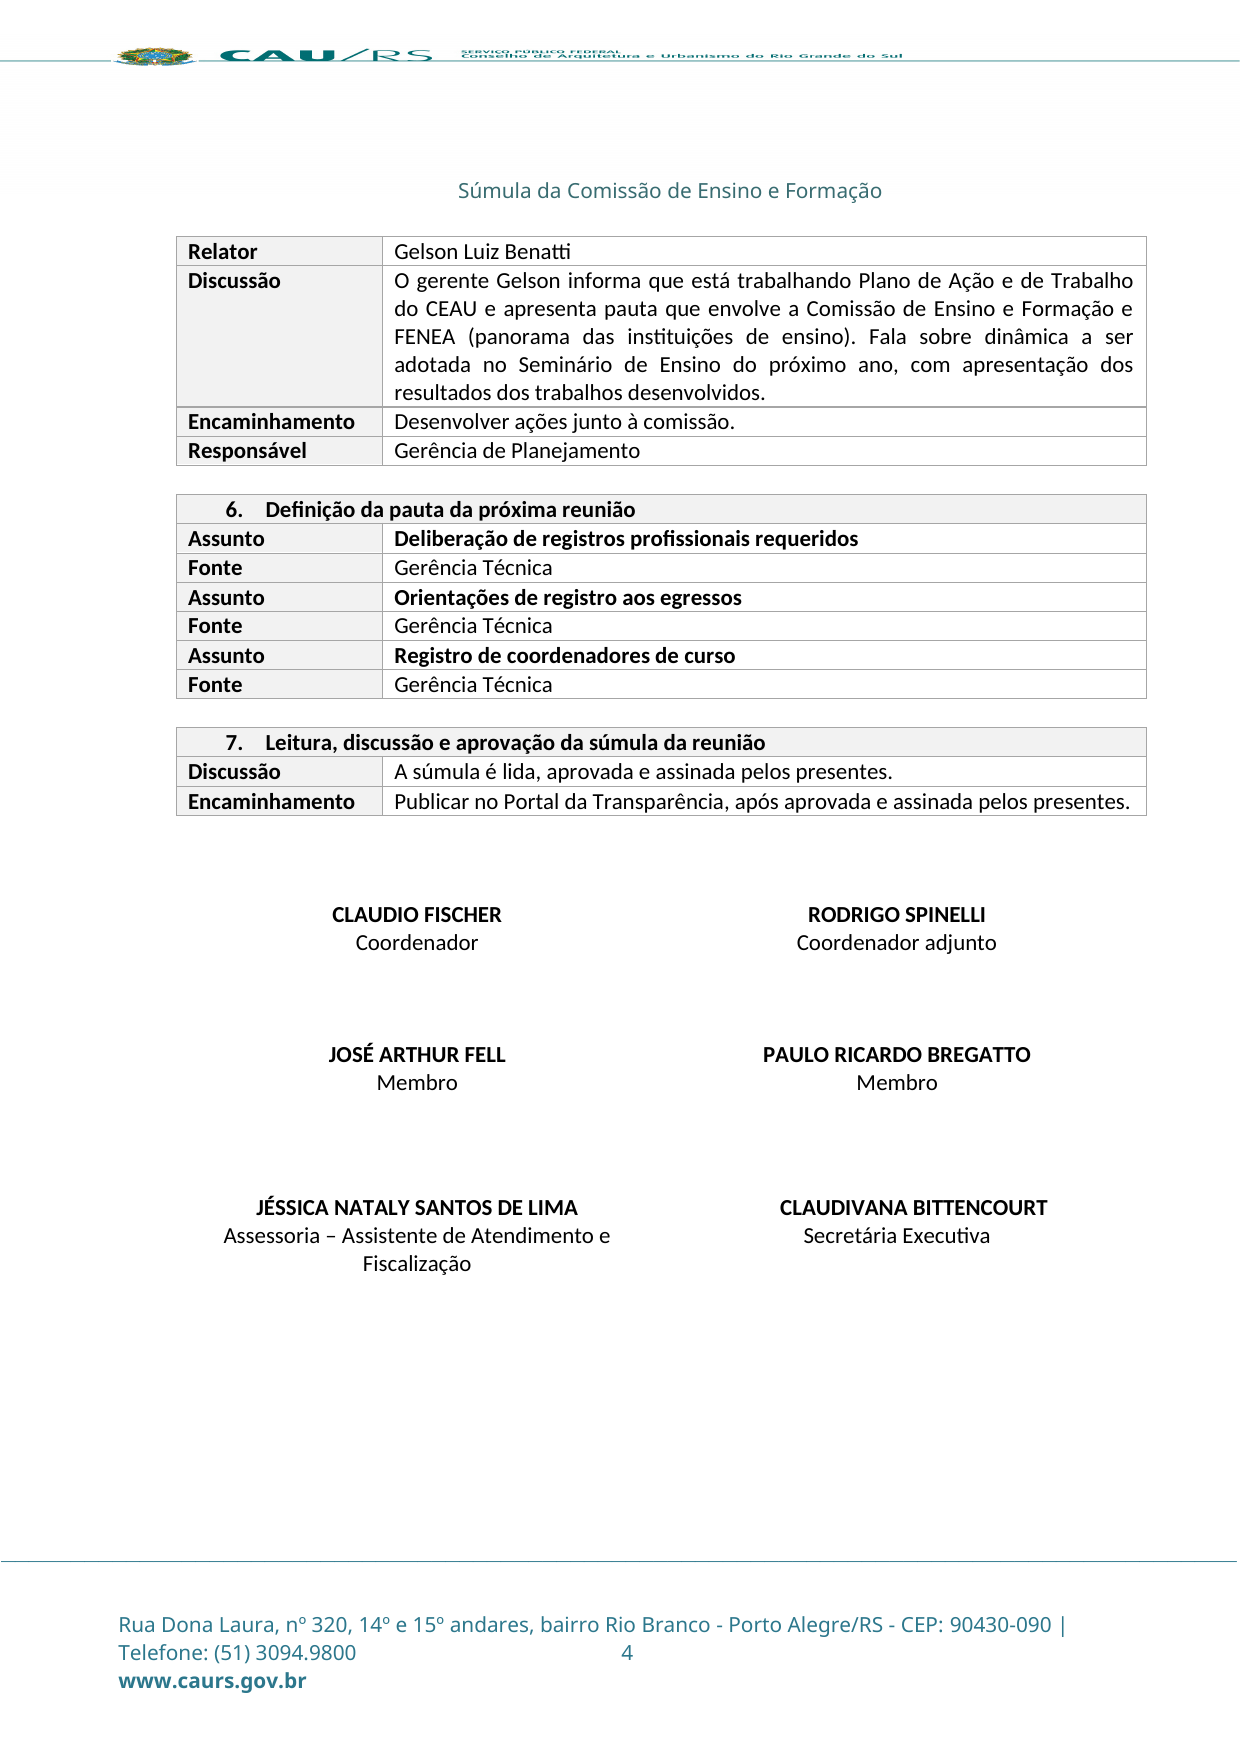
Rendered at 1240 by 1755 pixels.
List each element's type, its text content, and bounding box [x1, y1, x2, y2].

table_cell [1147, 406, 1151, 436]
table_cell [1147, 494, 1151, 523]
table_cell [1147, 756, 1151, 786]
table_cell Responsável [177, 437, 382, 464]
table_cell Discussão [177, 757, 382, 786]
table_cell [1147, 611, 1151, 640]
table_cell Publicar no Portal da Transparência, após aprovada e assinada pelos presentes. [383, 787, 1146, 815]
table_cell [1146, 698, 1151, 727]
table_cell Orientações de registro aos egressos [383, 583, 1146, 611]
table_cell [1147, 786, 1151, 815]
table_cell Fonte [177, 612, 382, 640]
table_cell Encaminhamento [177, 408, 382, 436]
table_cell A súmula é lida, aprovada e assinada pelos presentes. [383, 757, 1146, 786]
table_cell JÉSSICA NATALY SANTOS DE LIMA Assessoria – Assistente de Atendimento e Fiscalização [177, 1109, 657, 1277]
table_cell [1147, 669, 1151, 698]
table_cell Desenvolver ações junto à comissão. [383, 408, 1146, 436]
table_cell [657, 1277, 1137, 1389]
table_cell [383, 699, 1146, 727]
table_cell Gelson Luiz Benatti [383, 237, 1146, 265]
table_cell [1147, 236, 1151, 265]
table_header RODRIGO SPINELLI Coordenador adjunto [657, 816, 1137, 956]
table_cell Gerência de Planejamento [383, 437, 1146, 464]
table_cell CLAUDIVANA BITTENCOURT Secretária Executiva [657, 1109, 1137, 1277]
table_cell [1147, 553, 1151, 582]
table_cell [177, 466, 1146, 494]
table_cell [1147, 640, 1151, 669]
table_header CLAUDIO FISCHER Coordenador [177, 816, 657, 956]
table_cell Registro de coordenadores de curso [383, 641, 1146, 669]
table_cell Leitura, discussão e aprovação da súmula da reunião [177, 728, 1146, 756]
table_cell Discussão [177, 266, 382, 406]
table_cell Fonte [177, 670, 382, 698]
table_cell Gerência Técnica [383, 554, 1146, 582]
table_cell Encaminhamento [177, 787, 382, 815]
table_cell Deliberação de registros profissionais requeridos [383, 524, 1146, 552]
table_cell Fonte [177, 554, 382, 582]
table_cell Definição da pauta da próxima reunião [177, 495, 1146, 523]
table_cell Gerência Técnica [383, 670, 1146, 698]
table_cell [177, 699, 383, 727]
table_cell [1147, 727, 1151, 756]
table_cell [1147, 436, 1151, 464]
table_cell [1146, 465, 1151, 494]
table_cell Assunto [177, 583, 382, 611]
table_cell Assunto [177, 524, 382, 552]
table_cell Gerência Técnica [383, 612, 1146, 640]
table_cell [1147, 265, 1151, 406]
table_cell [177, 1277, 657, 1389]
table_cell [1147, 582, 1151, 611]
table_cell [1147, 523, 1151, 552]
table_cell Assunto [177, 641, 382, 669]
table_cell PAULO RICARDO BREGATTO Membro [657, 956, 1137, 1109]
table_cell JOSÉ ARTHUR FELL Membro [177, 956, 657, 1109]
table_cell O gerente Gelson informa que está trabalhando Plano de Ação e de Trabalho do CEAU e apresenta pauta que envolve a Comissão de Ensino e Formação e FENEA (panorama das instituições de ensino). Fala sobre dinâmica a ser adotada no Seminário de Ensino do próximo ano, com apresentação dos resultados dos trabalhos desenvolvidos. [383, 266, 1146, 406]
table_cell Relator [177, 237, 382, 265]
